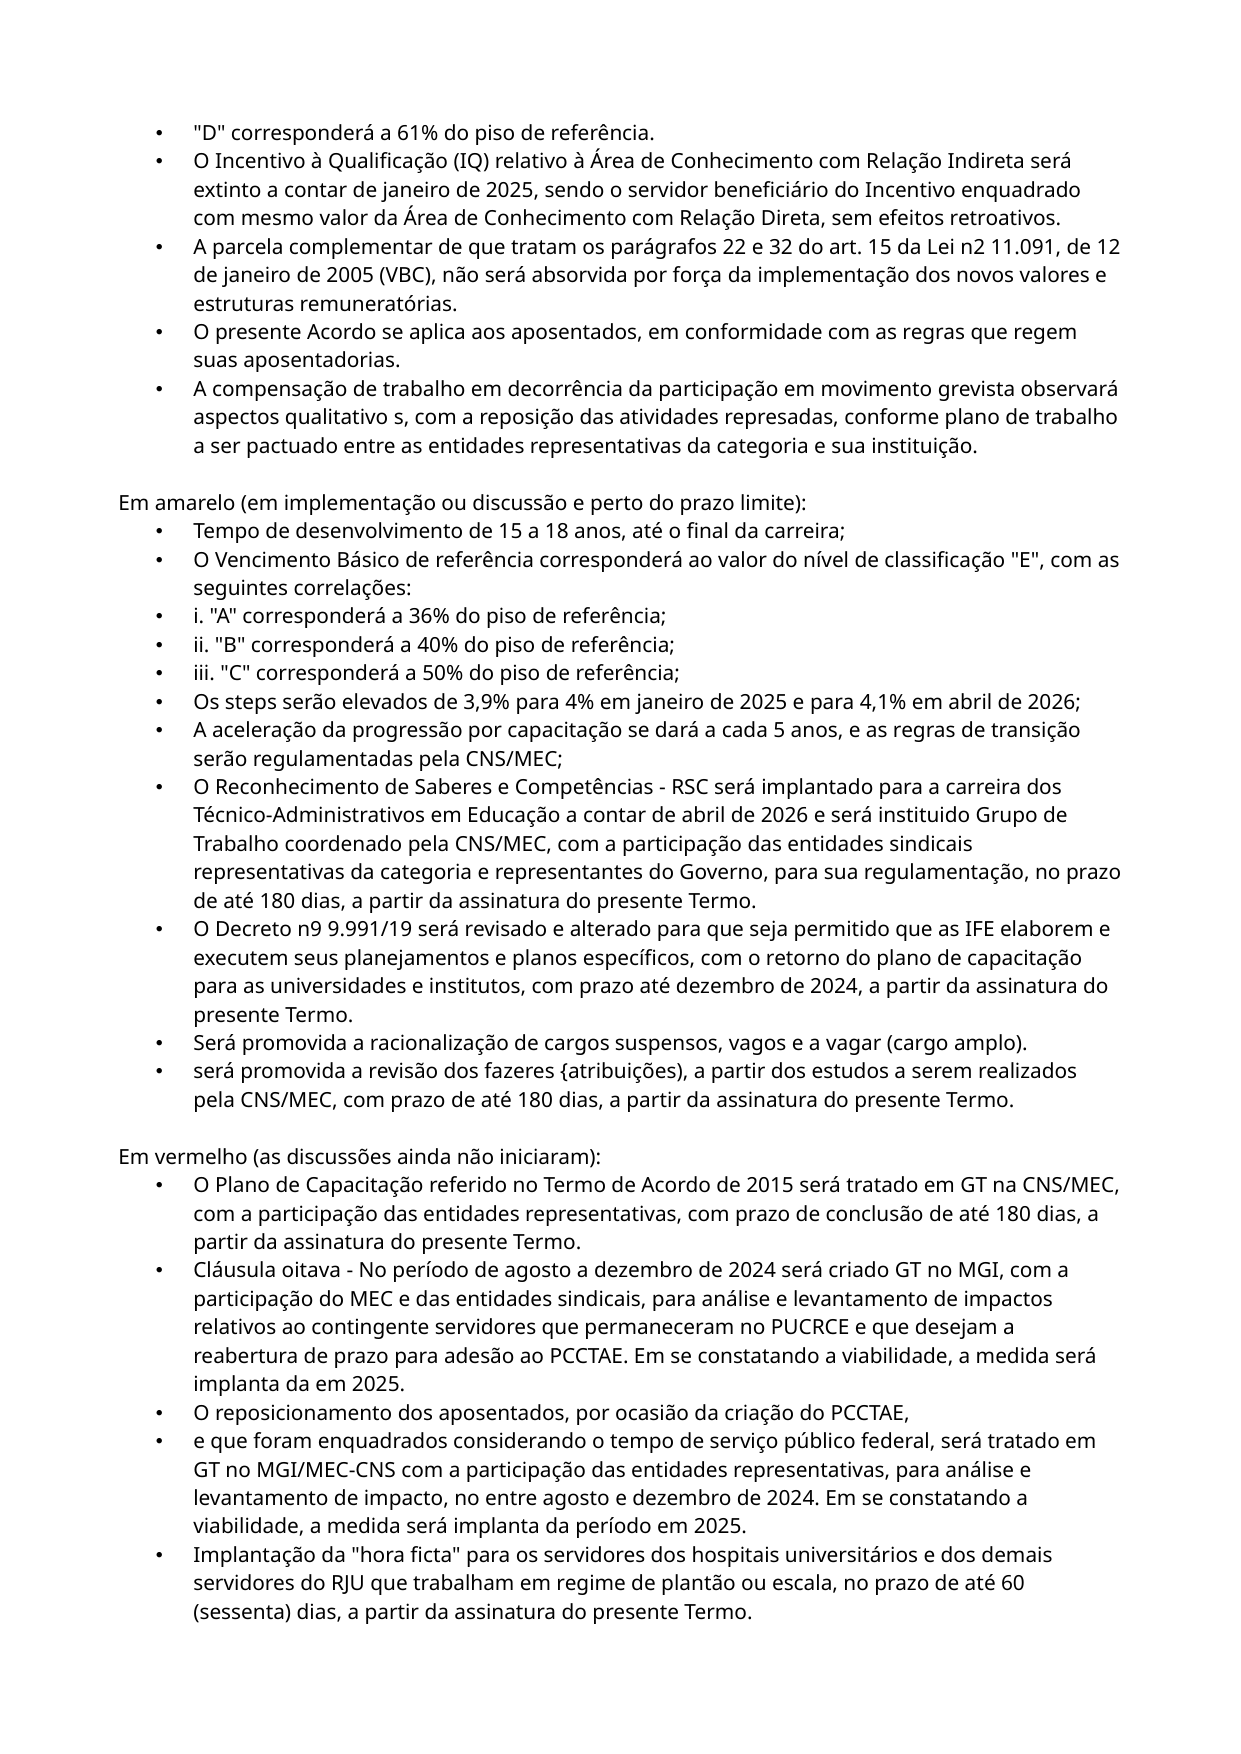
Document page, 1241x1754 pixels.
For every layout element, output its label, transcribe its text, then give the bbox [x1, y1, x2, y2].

list O Incentivo à Qualificação (IQ) relativo à Área de Conhecimento com Relação Indireta será extinto a contar de janeiro de 2025, sendo o servidor beneficiário do Incentivo enquadrado com mesmo valor da Área de Conhecimento com Relação Direta, sem efeitos retroativos. [156, 147, 1122, 232]
list Implantação da "hora ficta" para os servidores dos hospitais universitários e dos demais servidores do RJU que trabalham em regime de plantão ou escala, no prazo de até 60 (sessenta) dias, a partir da assinatura do presente Termo. [156, 1540, 1122, 1625]
list e que foram enquadrados considerando o tempo de serviço público federal, será tratado em GT no MGI/MEC-CNS com a participação das entidades representativas, para análise e levantamento de impacto, no entre agosto e dezembro de 2024. Em se constatando a viabilidade, a medida será implanta da período em 2025. [156, 1426, 1122, 1540]
list O Vencimento Básico de referência corresponderá ao valor do nível de classificação "E", com as seguintes correlações: [156, 545, 1122, 602]
list será promovida a revisão dos fazeres {atribuições), a partir dos estudos a serem realizados pela CNS/MEC, com prazo de até 180 dias, a partir da assinatura do presente Termo. [156, 1057, 1122, 1113]
list "D" corresponderá a 61% do piso de referência. [156, 118, 1122, 147]
list O Plano de Capacitação referido no Termo de Acordo de 2015 será tratado em GT na CNS/MEC, com a participação das entidades representativas, com prazo de conclusão de até 180 dias, a partir da assinatura do presente Termo. [156, 1170, 1122, 1256]
list O reposicionamento dos aposentados, por ocasião da criação do PCCTAE, [156, 1398, 1122, 1426]
list O Reconhecimento de Saberes e Competências - RSC será implantado para a carreira dos Técnico-Administrativos em Educação a contar de abril de 2026 e será instituido Grupo de Trabalho coordenado pela CNS/MEC, com a participação das entidades sindicais representativas da categoria e representantes do Governo, para sua regulamentação, no prazo de até 180 dias, a partir da assinatura do presente Termo. [156, 772, 1122, 914]
text Em vermelho (as discussões ainda não iniciaram): [118, 1142, 1122, 1170]
list A parcela complementar de que tratam os parágrafos 22 e 32 do art. 15 da Lei n2 11.091, de 12 de janeiro de 2005 (VBC), não será absorvida por força da implementação dos novos valores e estruturas remuneratórias. [156, 232, 1122, 317]
list ii. "B" corresponderá a 40% do piso de referência; [156, 630, 1122, 658]
text Em amarelo (em implementação ou discussão e perto do prazo limite): [118, 488, 1122, 516]
list O Decreto n9 9.991/19 será revisado e alterado para que seja permitido que as IFE elaborem e executem seus planejamentos e planos específicos, com o retorno do plano de capacitação para as universidades e institutos, com prazo até dezembro de 2024, a partir da assinatura do presente Termo. [156, 914, 1122, 1028]
list Os steps serão elevados de 3,9% para 4% em janeiro de 2025 e para 4,1% em abril de 2026; [156, 687, 1122, 715]
list A aceleração da progressão por capacitação se dará a cada 5 anos, e as regras de transição serão regulamentadas pela CNS/MEC; [156, 715, 1122, 772]
list Será promovida a racionalização de cargos suspensos, vagos e a vagar (cargo amplo). [156, 1028, 1122, 1057]
list i. "A" corresponderá a 36% do piso de referência; [156, 602, 1122, 630]
list Cláusula oitava - No período de agosto a dezembro de 2024 será criado GT no MGI, com a participação do MEC e das entidades sindicais, para análise e levantamento de impactos relativos ao contingente servidores que permaneceram no PUCRCE e que desejam a reabertura de prazo para adesão ao PCCTAE. Em se constatando a viabilidade, a medida será implanta da em 2025. [156, 1256, 1122, 1398]
list Tempo de desenvolvimento de 15 a 18 anos, até o final da carreira; [156, 516, 1122, 545]
list O presente Acordo se aplica aos aposentados, em conformidade com as regras que regem suas aposentadorias. [156, 317, 1122, 374]
list A compensação de trabalho em decorrência da participação em movimento grevista observará aspectos qualitativo s, com a reposição das atividades represadas, conforme plano de trabalho a ser pactuado entre as entidades representativas da categoria e sua instituição. [156, 374, 1122, 459]
list iii. "C" corresponderá a 50% do piso de referência; [156, 658, 1122, 687]
